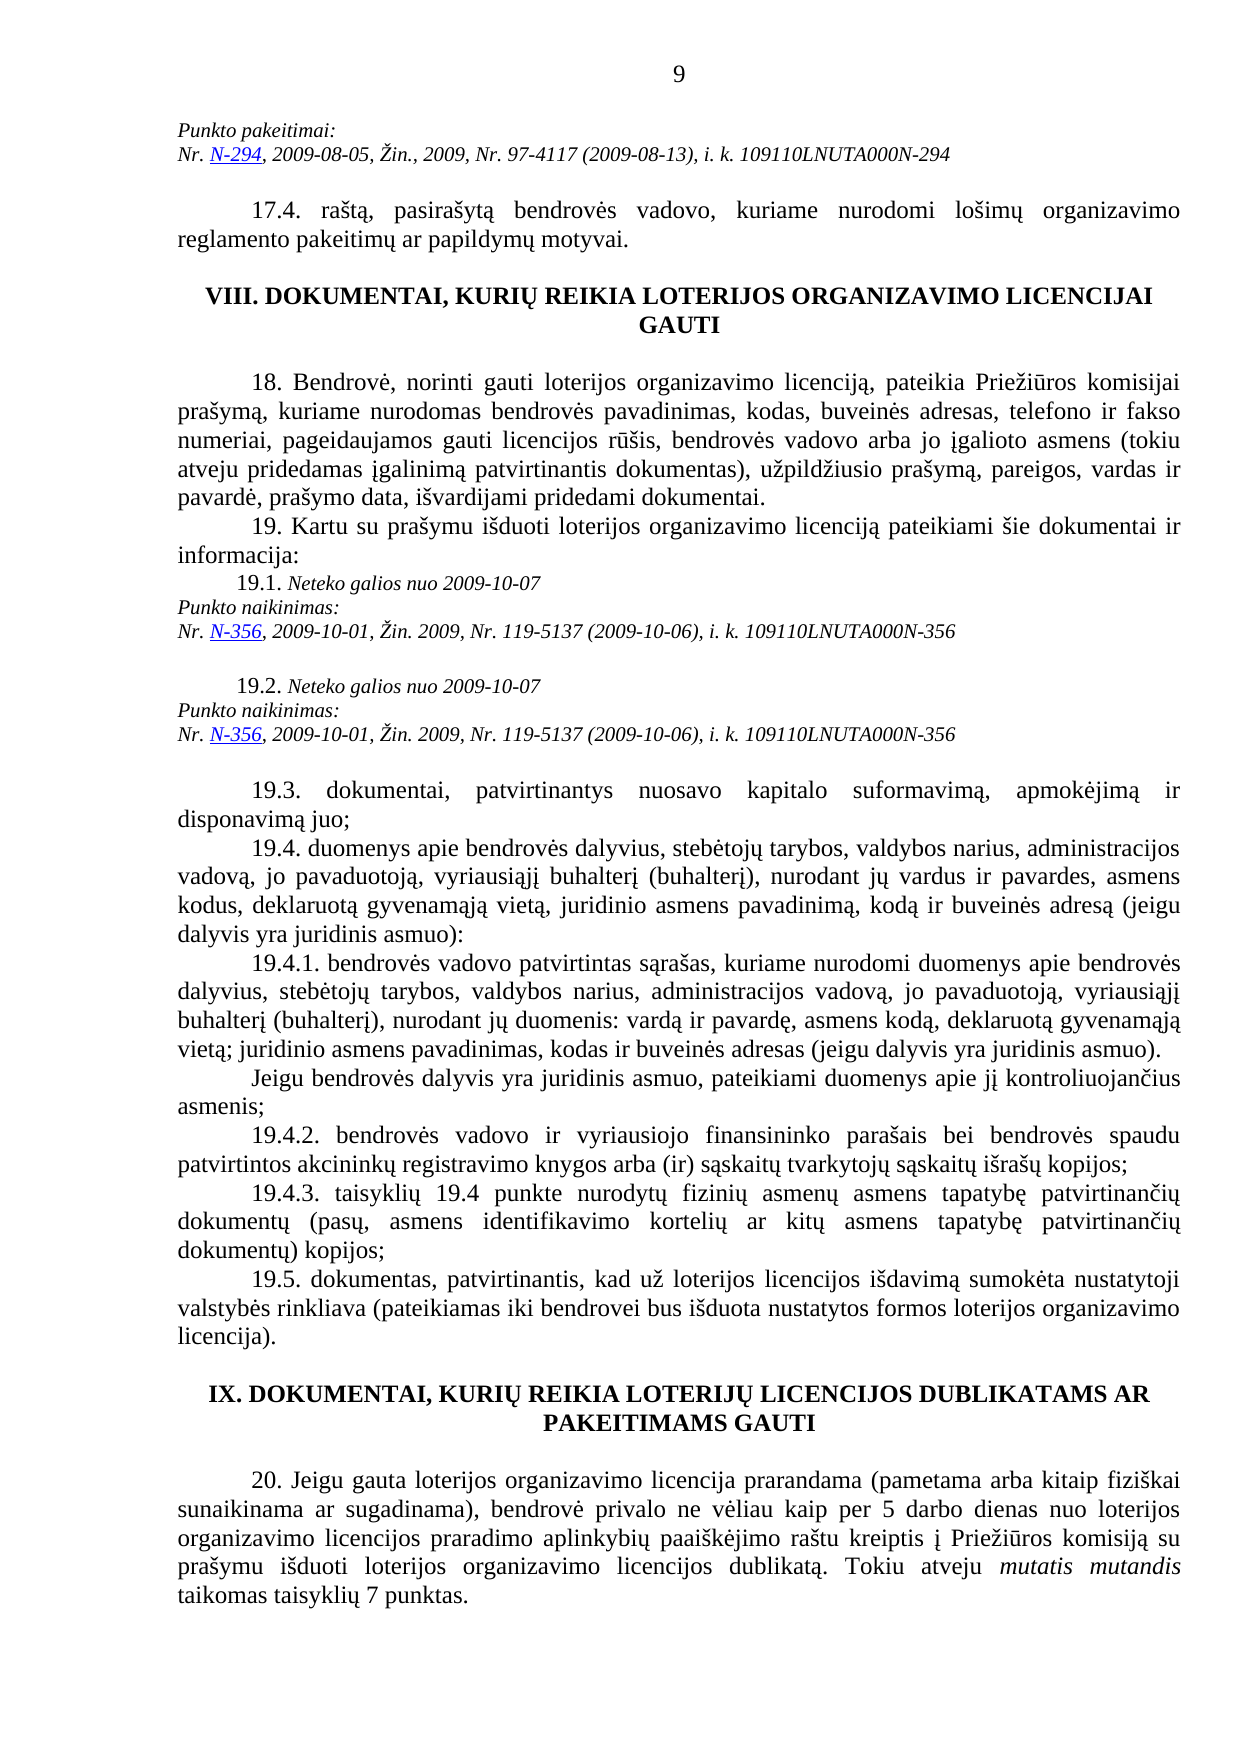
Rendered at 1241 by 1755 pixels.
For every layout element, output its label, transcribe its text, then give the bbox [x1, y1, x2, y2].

text 19.3. dokumentai, patvirtinantys nuosavo kapitalo suformavimą, apmokėjimą ir disponavimą juo; [177, 775, 1181, 833]
text 19.4. duomenys apie bendrovės dalyvius, stebėtojų tarybos, valdybos narius, administracijos vadovą, jo pavaduotoją, vyriausiąjį buhalterį (buhalterį), nurodant jų vardus ir pavardes, asmens kodus, deklaruotą gyvenamąją vietą, juridinio asmens pavadinimą, kodą ir buveinės adresą (jeigu dalyvis yra juridinis asmuo): [177, 833, 1181, 948]
text 19.4.2. bendrovės vadovo ir vyriausiojo finansininko parašais bei bendrovės spaudu patvirtintos akcininkų registravimo knygos arba (ir) sąskaitų tvarkytojų sąskaitų išrašų kopijos; [177, 1120, 1181, 1178]
text Nr. N-294, 2009-08-05, Žin., 2009, Nr. 97-4117 (2009-08-13), i. k. 109110LNUTA000N-294 [177, 142, 1181, 166]
text Nr. N-356, 2009-10-01, Žin. 2009, Nr. 119-5137 (2009-10-06), i. k. 109110LNUTA000N-356 [177, 619, 1181, 643]
text VIII. DOKUMENTAI, KURIŲ REIKIA LOTERIJOS ORGANIZAVIMO LICENCIJAI GAUTI [177, 281, 1181, 339]
text 17.4. raštą, pasirašytą bendrovės vadovo, kuriame nurodomi lošimų organizavimo reglamento pakeitimų ar papildymų motyvai. [177, 195, 1181, 252]
text 20. Jeigu gauta loterijos organizavimo licencija prarandama (pametama arba kitaip fiziškai sunaikinama ar sugadinama), bendrovė privalo ne vėliau kaip per 5 darbo dienas nuo loterijos organizavimo licencijos praradimo aplinkybių paaiškėjimo raštu kreiptis į Priežiūros komisiją su prašymu išduoti loterijos organizavimo licencijos dublikatą. Tokiu atveju mutatis mutandis taikomas taisyklių 7 punktas. [177, 1465, 1181, 1609]
text 19. Kartu su prašymu išduoti loterijos organizavimo licenciją pateikiami šie dokumentai ir informacija: [177, 511, 1181, 569]
text 18. Bendrovė, norinti gauti loterijos organizavimo licenciją, pateikia Priežiūros komisijai prašymą, kuriame nurodomas bendrovės pavadinimas, kodas, buveinės adresas, telefono ir fakso numeriai, pageidaujamos gauti licencijos rūšis, bendrovės vadovo arba jo įgalioto asmens (tokiu atveju pridedamas įgalinimą patvirtinantis dokumentas), užpildžiusio prašymą, pareigos, vardas ir pavardė, prašymo data, išvardijami pridedami dokumentai. [177, 367, 1181, 511]
text 19.2. Neteko galios nuo 2009-10-07 [177, 672, 1181, 698]
text 19.4.1. bendrovės vadovo patvirtintas sąrašas, kuriame nurodomi duomenys apie bendrovės dalyvius, stebėtojų tarybos, valdybos narius, administracijos vadovą, jo pavaduotoją, vyriausiąjį buhalterį (buhalterį), nurodant jų duomenis: vardą ir pavardę, asmens kodą, deklaruotą gyvenamąją vietą; juridinio asmens pavadinimas, kodas ir buveinės adresas (jeigu dalyvis yra juridinis asmuo). [177, 948, 1181, 1063]
text 19.4.3. taisyklių 19.4 punkte nurodytų fizinių asmenų asmens tapatybę patvirtinančių dokumentų (pasų, asmens identifikavimo kortelių ar kitų asmens tapatybę patvirtinančių dokumentų) kopijos; [177, 1178, 1181, 1264]
text Punkto pakeitimai: [177, 118, 1181, 142]
text Punkto naikinimas: [177, 595, 1181, 619]
text Nr. N-356, 2009-10-01, Žin. 2009, Nr. 119-5137 (2009-10-06), i. k. 109110LNUTA000N-356 [177, 722, 1181, 746]
text Jeigu bendrovės dalyvis yra juridinis asmuo, pateikiami duomenys apie jį kontroliuojančius asmenis; [177, 1063, 1181, 1120]
text 19.1. Neteko galios nuo 2009-10-07 [177, 569, 1181, 595]
text Punkto naikinimas: [177, 698, 1181, 722]
text IX. DOKUMENTAI, KURIŲ REIKIA LOTERIJŲ LICENCIJOS DUBLIKATAMS AR PAKEITIMAMS GAUTI [177, 1379, 1181, 1436]
text 19.5. dokumentas, patvirtinantis, kad už loterijos licencijos išdavimą sumokėta nustatytoji valstybės rinkliava (pateikiamas iki bendrovei bus išduota nustatytos formos loterijos organizavimo licencija). [177, 1264, 1181, 1350]
